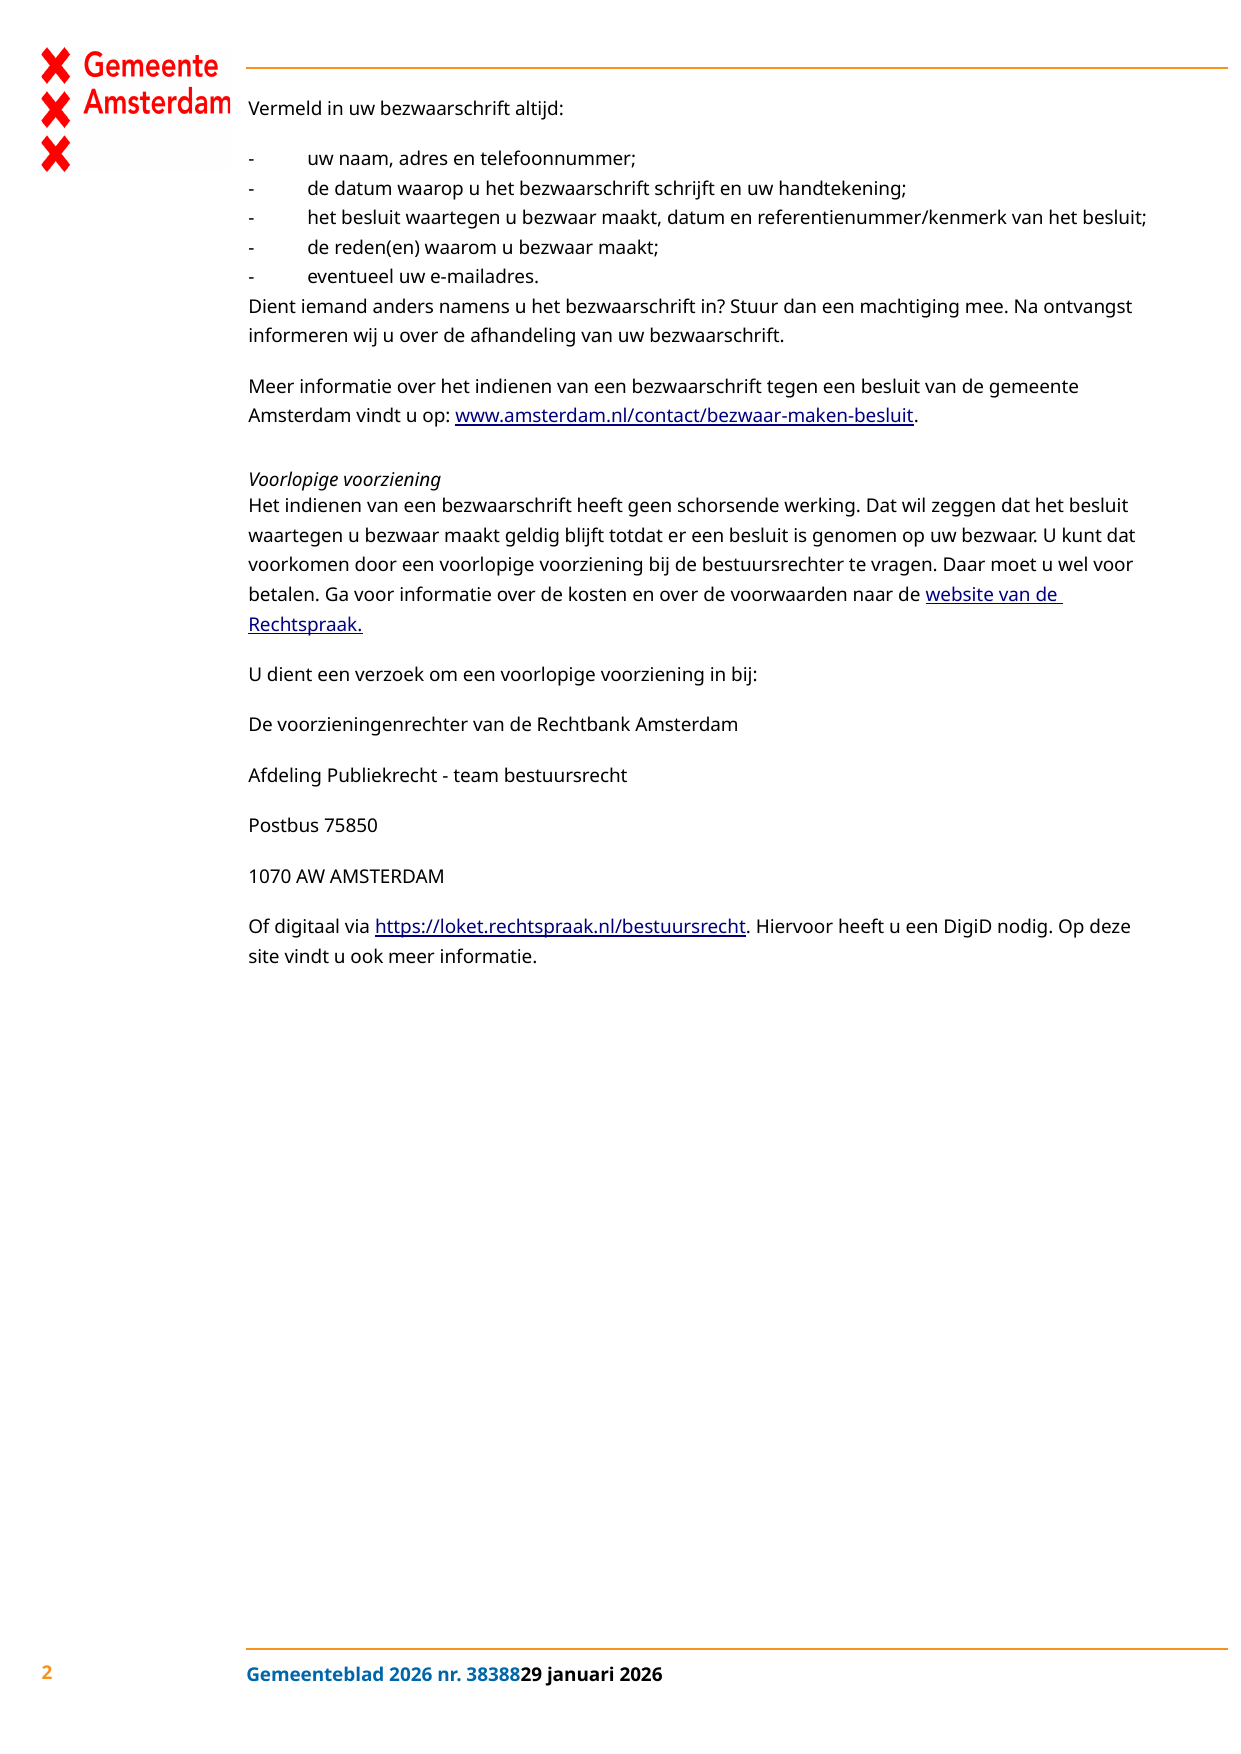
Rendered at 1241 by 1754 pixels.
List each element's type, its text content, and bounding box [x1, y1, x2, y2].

text Dient iemand anders namens u het bezwaarschrift in? Stuur dan een machtiging mee. Na ontvangst informeren wij u over de afhandeling van uw bezwaarschrift. [248, 293, 1152, 348]
list het besluit waartegen u bezwaar maakt, datum en referentienummer/kenmerk van het besluit; [248, 204, 1152, 230]
text Postbus 75850 [248, 812, 1152, 838]
list de reden(en) waarom u bezwaar maakt; [248, 234, 1152, 260]
text Of digitaal via https://loket.rechtspraak.nl/bestuursrecht. Hiervoor heeft u een DigiD nodig. Op deze site vindt u ook meer informatie. [248, 913, 1152, 968]
text Afdeling Publiekrecht - team bestuursrecht [248, 762, 1152, 788]
text Voorlopige voorziening [248, 467, 1152, 492]
picture [41, 47, 231, 172]
list de datum waarop u het bezwaarschrift schrijft en uw handtekening; [248, 175, 1152, 201]
list eventueel uw e-mailadres. [248, 263, 1152, 289]
text Vermeld in uw bezwaarschrift altijd: [248, 95, 1152, 121]
text Het indienen van een bezwaarschrift heeft geen schorsende werking. Dat wil zeggen dat het besluit waartegen u bezwaar maakt geldig blijft totdat er een besluit is genomen op uw bezwaar. U kunt dat voorkomen door een voorlopige voorziening bij de bestuursrechter te vragen. Daar moet u wel voor betalen. Ga voor informatie over de kosten en over de voorwaarden naar de website van de Rechtspraak. [248, 492, 1152, 636]
text De voorzieningenrechter van de Rechtbank Amsterdam [248, 712, 1152, 737]
text Meer informatie over het indienen van een bezwaarschrift tegen een besluit van de gemeente Amsterdam vindt u op: www.amsterdam.nl/contact/bezwaar-maken-besluit. [248, 373, 1152, 428]
list uw naam, adres en telefoonnummer; [248, 145, 1152, 171]
text U dient een verzoek om een voorlopige voorziening in bij: [248, 661, 1152, 687]
text 1070 AW AMSTERDAM [248, 863, 1152, 888]
